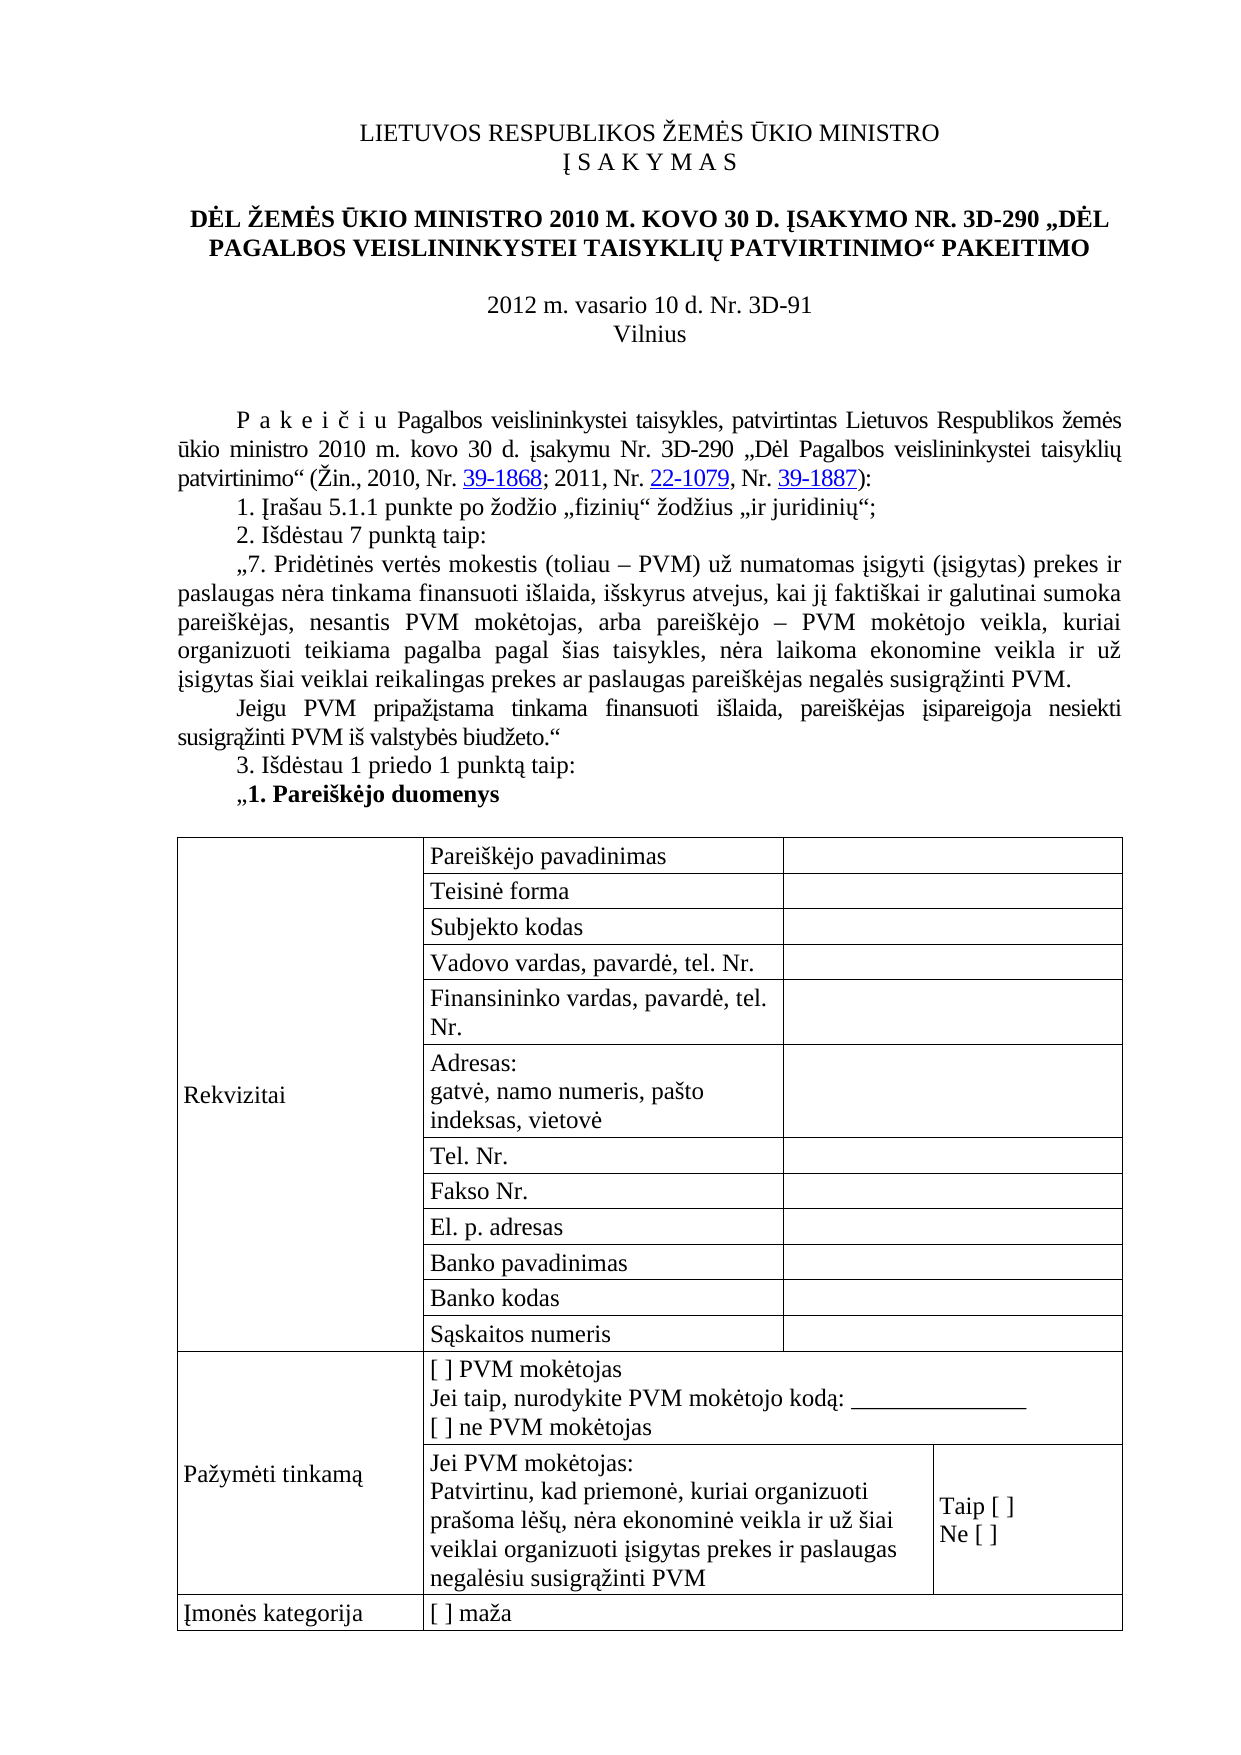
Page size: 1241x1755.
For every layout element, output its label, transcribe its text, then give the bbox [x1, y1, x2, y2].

table_cell [933, 1595, 1122, 1630]
text 3. Išdėstau 1 priedo 1 punktą taip: [177, 751, 1122, 779]
text „1. Pareiškėjo duomenys [177, 779, 1122, 808]
table_cell Jei PVM mokėtojas: Patvirtinu, kad priemonė, kuriai organizuoti prašoma lėšų, nėra ekonominė veikla ir už šiai veiklai organizuoti įsigytas prekes ir paslaugas negalėsiu susigrąžinti PVM [424, 1445, 933, 1594]
table_cell [1108, 1352, 1122, 1444]
table_cell [784, 1209, 1122, 1244]
table_cell Banko pavadinimas [424, 1245, 783, 1279]
table_cell El. p. adresas [424, 1209, 783, 1244]
table_cell Subjekto kodas [424, 909, 783, 944]
table_cell Banko kodas [424, 1280, 783, 1315]
text 2012 m. vasario 10 d. Nr. 3D-91 [177, 291, 1122, 319]
table_cell [784, 1174, 1122, 1208]
text P a k e i č i u Pagalbos veislininkystei taisykles, patvirtintas Lietuvos Respublikos žemės ūkio ministro 2010 m. kovo 30 d. įsakymu Nr. 3D-290 „Dėl Pagalbos veislininkystei taisyklių patvirtinimo“ (Žin., 2010, Nr. 39-1868; 2011, Nr. 22-1079, Nr. 39-1887): [177, 406, 1122, 492]
table_cell Pažymėti tinkamą [178, 1352, 423, 1594]
table_cell [784, 1280, 1122, 1315]
table_cell [784, 1045, 1122, 1137]
table_cell [784, 874, 1122, 908]
table_cell Adresas: gatvė, namo numeris, pašto indeksas, vietovė [424, 1045, 783, 1137]
table_header [784, 838, 1122, 872]
table_cell Finansininko vardas, pavardė, tel. Nr. [424, 980, 783, 1044]
table_cell [ ][] maža [424, 1595, 933, 1630]
table_cell Tel. Nr. [424, 1138, 783, 1172]
text 2. Išdėstau 7 punktą taip: [177, 521, 1122, 549]
table_cell [784, 1316, 1122, 1351]
text Į S A K Y M A S [177, 147, 1122, 176]
table_cell [784, 1245, 1122, 1279]
text 1. Įrašau 5.1.1 punkte po žodžio „fizinių“ žodžius „ir juridinių“; [177, 492, 1122, 521]
table_cell [ ][] PVM mokėtojas Jei taip, nurodykite PVM mokėtojo kodą: ______________ [ ][] ne PVM mokėtojas [424, 1352, 1108, 1444]
table_cell Fakso Nr. [424, 1174, 783, 1208]
table_cell [784, 980, 1122, 1044]
table_header Pareiškėjo pavadinimas [424, 838, 783, 872]
text Jeigu PVM pripažįstama tinkama finansuoti išlaida, pareiškėjas įsipareigoja nesiekti susigrąžinti PVM iš valstybės biudžeto.“ [177, 693, 1122, 751]
table_cell Teisinė forma [424, 874, 783, 908]
text Vilnius [177, 319, 1122, 348]
text DĖL ŽEMĖS ŪKIO MINISTRO 2010 M. KOVO 30 D. ĮSAKYMO Nr. 3D-290 „DĖL PAGALBOS VEISLININKYSTEI TAISYKLIŲ PATVIRTINIMO“ PAKEITIMO [177, 204, 1122, 262]
table_cell Sąskaitos numeris [424, 1316, 783, 1351]
table_cell [784, 909, 1122, 944]
text LIETUVOS RESPUBLIKOS ŽEMĖS ŪKIO MINISTRO [177, 118, 1122, 147]
table_header Rekvizitai [178, 838, 423, 1351]
table_cell Vadovo vardas, pavardė, tel. Nr. [424, 945, 783, 979]
table_cell [784, 945, 1122, 979]
table_cell Įmonės kategorija [178, 1595, 423, 1630]
table_cell [784, 1138, 1122, 1172]
table_cell Taip [ ][] Ne [ ][] [934, 1445, 1122, 1594]
text „7. Pridėtinės vertės mokestis (toliau – PVM) už numatomas įsigyti (įsigytas) prekes ir paslaugas nėra tinkama finansuoti išlaida, išskyrus atvejus, kai jį faktiškai ir galutinai sumoka pareiškėjas, nesantis PVM mokėtojas, arba pareiškėjo – PVM mokėtojo veikla, kuriai organizuoti teikiama pagalba pagal šias taisykles, nėra laikoma ekonomine veikla ir už įsigytas šiai veiklai reikalingas prekes ar paslaugas pareiškėjas negalės susigrąžinti PVM. [177, 549, 1122, 693]
